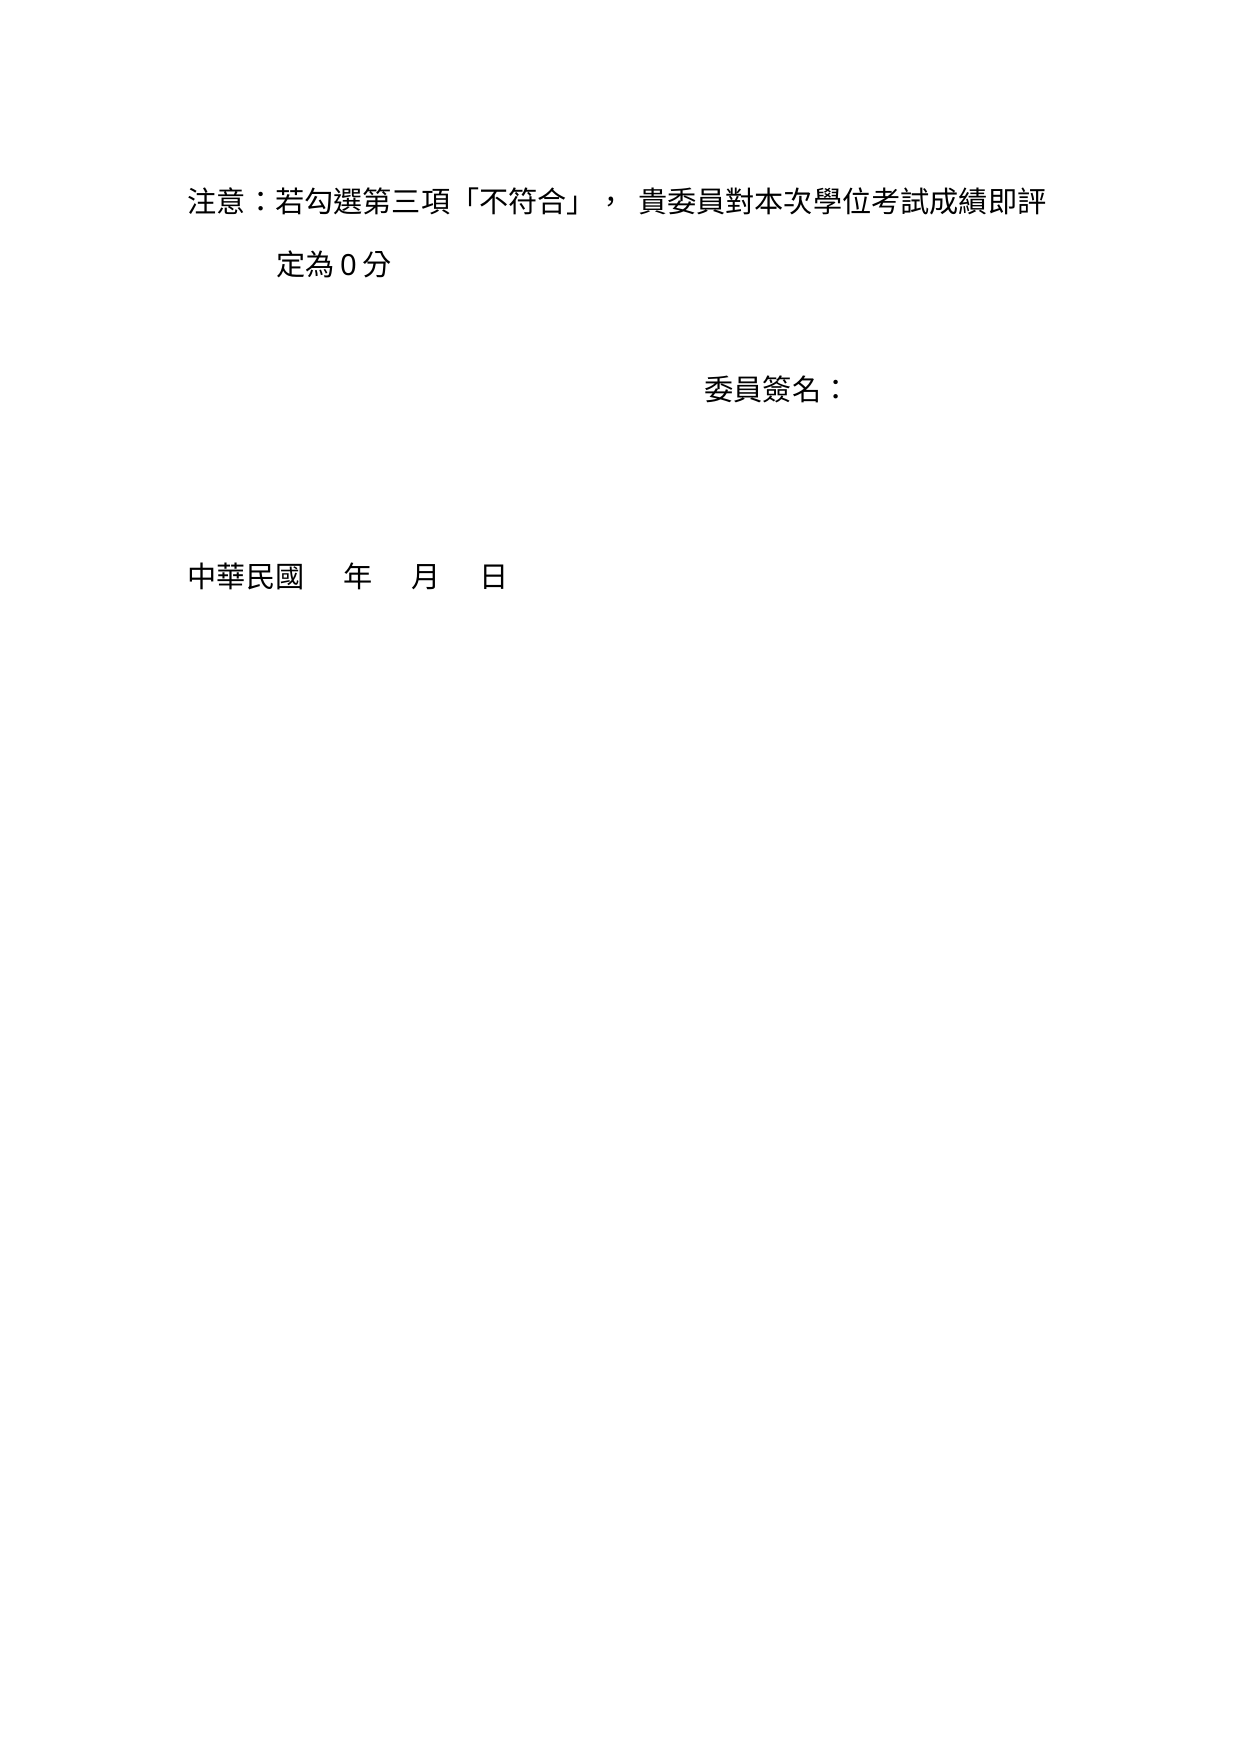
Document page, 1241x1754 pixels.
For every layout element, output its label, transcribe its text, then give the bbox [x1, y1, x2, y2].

text 中華民國 年 月 日 [187, 533, 1053, 596]
text 委員簽名： [187, 346, 1053, 408]
text 注意：若勾選第三項「不符合」， 貴委員對本次學位考試成績即評定為0分 [187, 158, 1053, 283]
